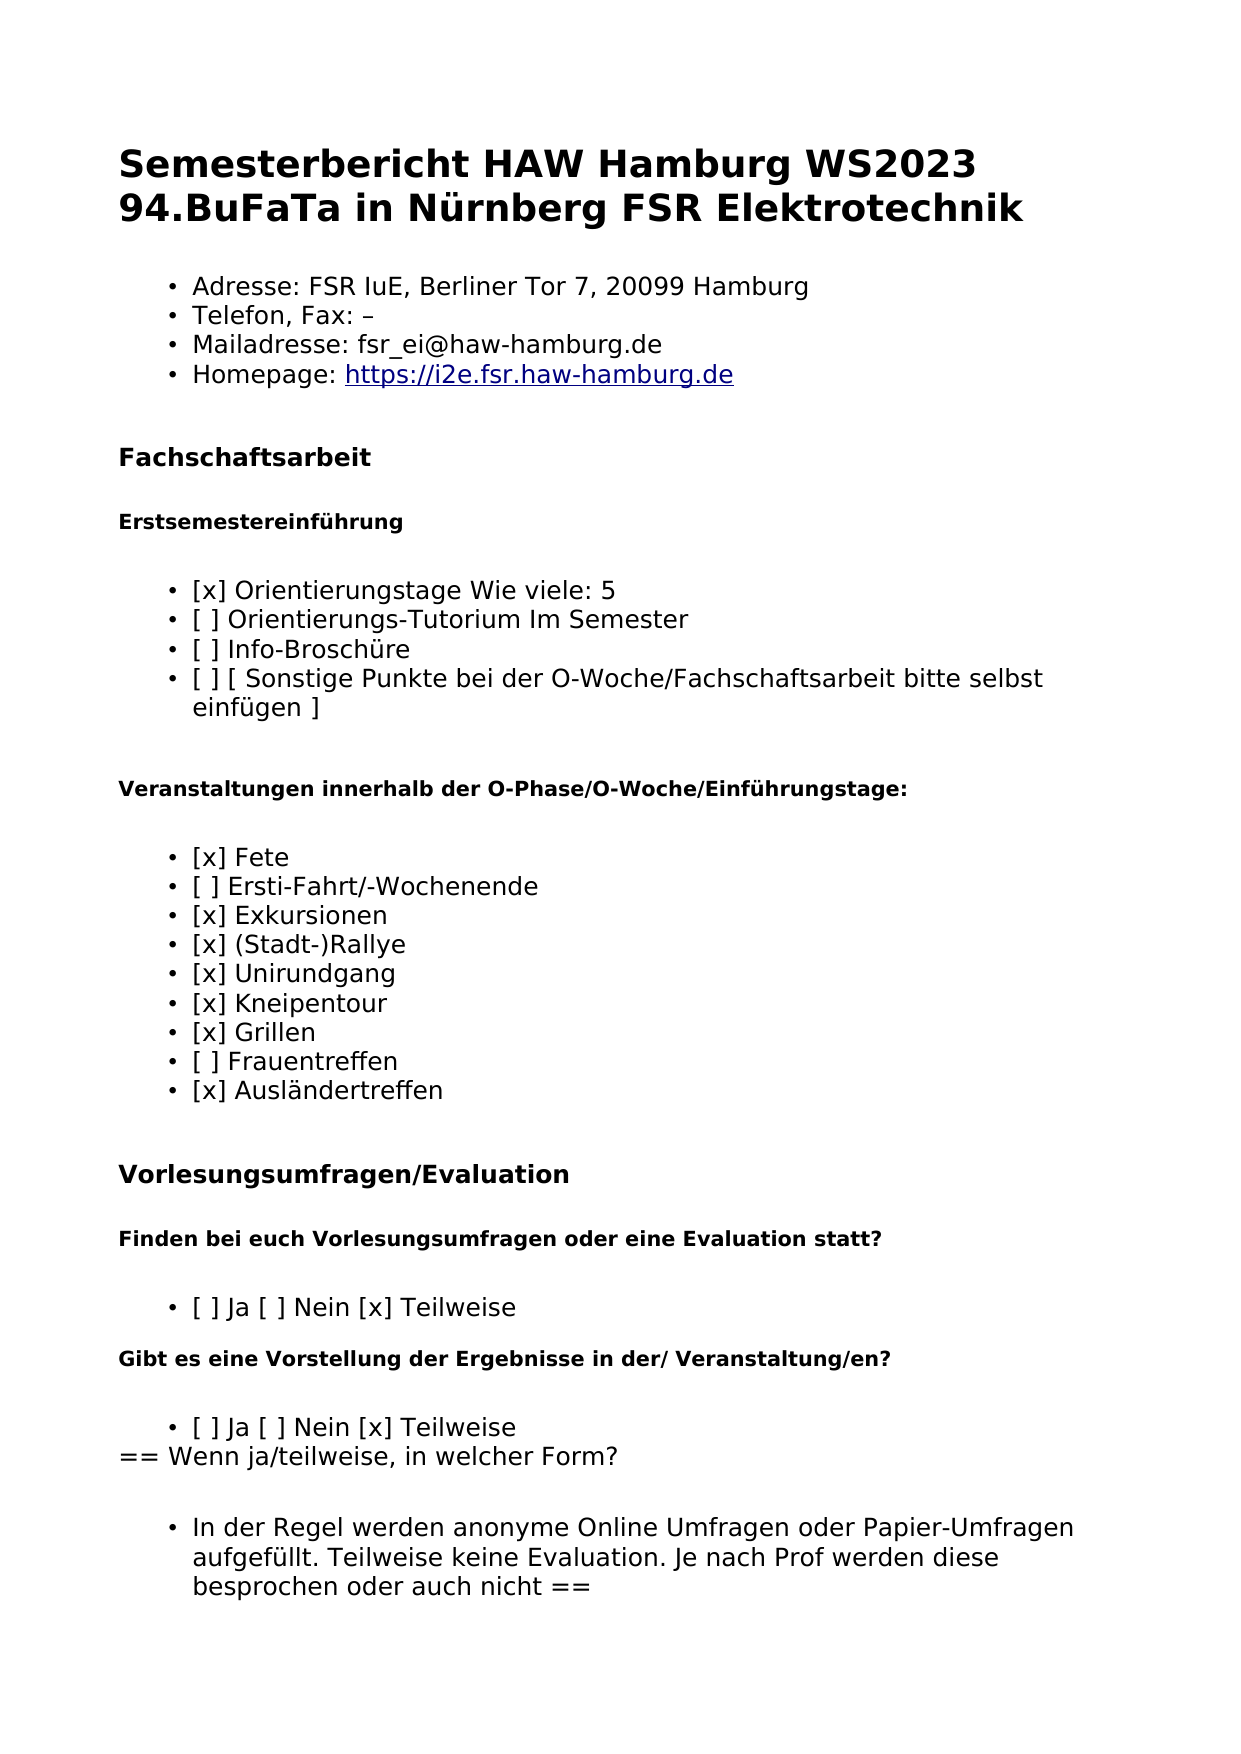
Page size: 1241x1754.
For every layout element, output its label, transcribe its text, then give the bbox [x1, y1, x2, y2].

subtitle Erstsemestereinführung [118, 510, 1122, 534]
text == Wenn ja/teilweise, in welcher Form? [118, 1442, 1122, 1472]
list [x] Grillen [177, 1018, 1122, 1047]
list [ ] Orientierungs-Tutorium Im Semester [177, 606, 1122, 635]
list [x] (Stadt-)Rallye [177, 931, 1122, 960]
list [x] Kneipentour [177, 989, 1122, 1018]
list [x] Ausländertreffen [177, 1076, 1122, 1106]
subtitle Gibt es eine Vorstellung der Ergebnisse in der/ Veranstaltung/en? [118, 1347, 1122, 1371]
list Telefon, Fax: – [177, 302, 1122, 331]
list [x] Unirundgang [177, 960, 1122, 989]
list [x] Fete [177, 843, 1122, 872]
subtitle Semesterbericht HAW Hamburg WS2023 94.BuFaTa in Nürnberg FSR Elektrotechnik [118, 143, 1122, 230]
list Homepage: https://i2e.fsr.haw-hamburg.de [177, 360, 1122, 389]
subtitle Finden bei euch Vorlesungsumfragen oder eine Evaluation statt? [118, 1227, 1122, 1251]
subtitle Vorlesungsumfragen/Evaluation [118, 1160, 1122, 1189]
list [x] Exkursionen [177, 901, 1122, 931]
list [ ] Info-Broschüre [177, 635, 1122, 664]
subtitle Veranstaltungen innerhalb der O-Phase/O-Woche/Einführungstage: [118, 777, 1122, 801]
list Adresse: FSR IuE, Berliner Tor 7, 20099 Hamburg [177, 272, 1122, 302]
list Mailadresse: fsr_ei@haw-hamburg.de [177, 331, 1122, 360]
list [ ] Ja [ ] Nein [x] Teilweise [177, 1293, 1122, 1322]
subtitle Fachschaftsarbeit [118, 443, 1122, 473]
list [x] Orientierungstage Wie viele: 5 [177, 576, 1122, 606]
list In der Regel werden anonyme Online Umfragen oder Papier-Umfragen aufgefüllt. Teilweise keine Evaluation. Je nach Prof werden diese besprochen oder auch nicht == [177, 1514, 1122, 1601]
list [ ] Ersti-Fahrt/-Wochenende [177, 872, 1122, 901]
list [ ] [ Sonstige Punkte bei der O-Woche/Fachschaftsarbeit bitte selbst einfügen ] [177, 664, 1122, 722]
list [ ] Frauentreffen [177, 1047, 1122, 1076]
list [ ] Ja [ ] Nein [x] Teilweise [177, 1413, 1122, 1442]
